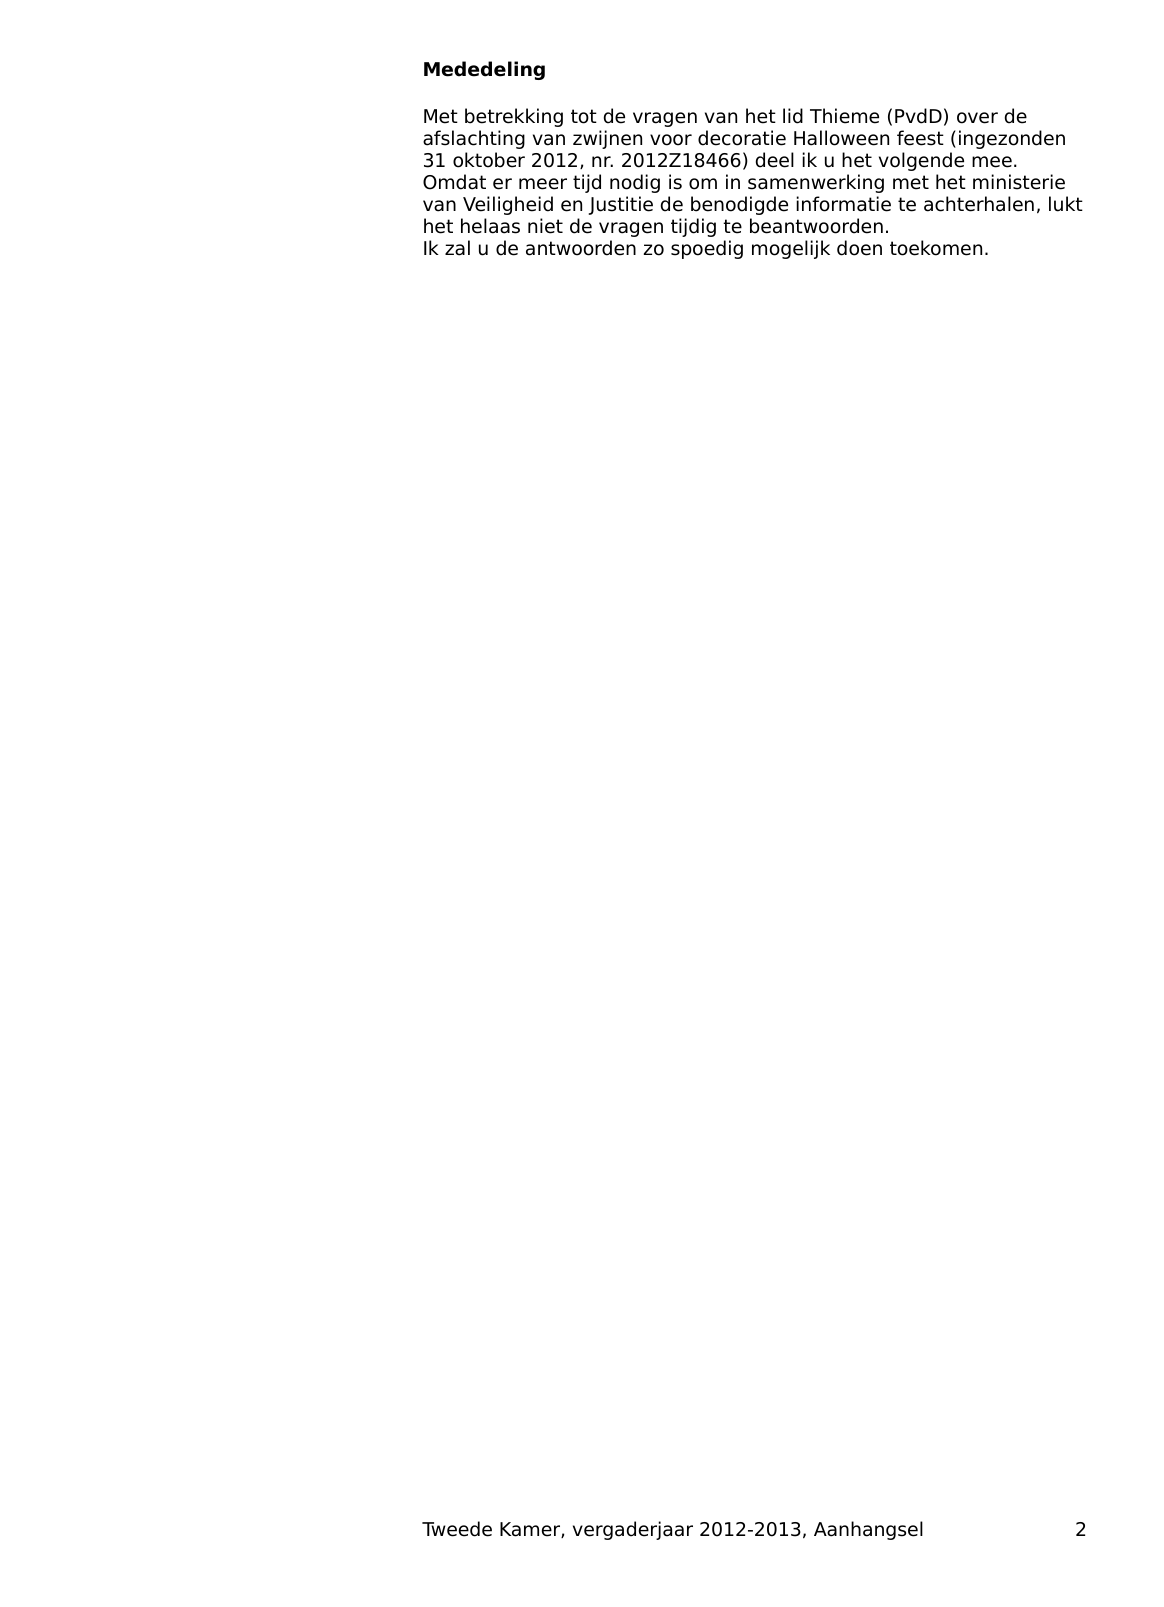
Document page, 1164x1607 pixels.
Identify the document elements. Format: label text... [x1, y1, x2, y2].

text Ik zal u de antwoorden zo spoedig mogelijk doen toekomen. [422, 238, 1087, 260]
text Omdat er meer tijd nodig is om in samenwerking met het ministerie van Veiligheid en Justitie de benodigde informatie te achterhalen, lukt het helaas niet de vragen tijdig te beantwoorden. [422, 172, 1087, 238]
text Met betrekking tot de vragen van het lid Thieme (PvdD) over de afslachting van zwijnen voor decoratie Halloween feest (ingezonden 31 oktober 2012, nr. 2012Z18466) deel ik u het volgende mee. [422, 106, 1087, 172]
subtitle Mededeling [422, 59, 1087, 81]
